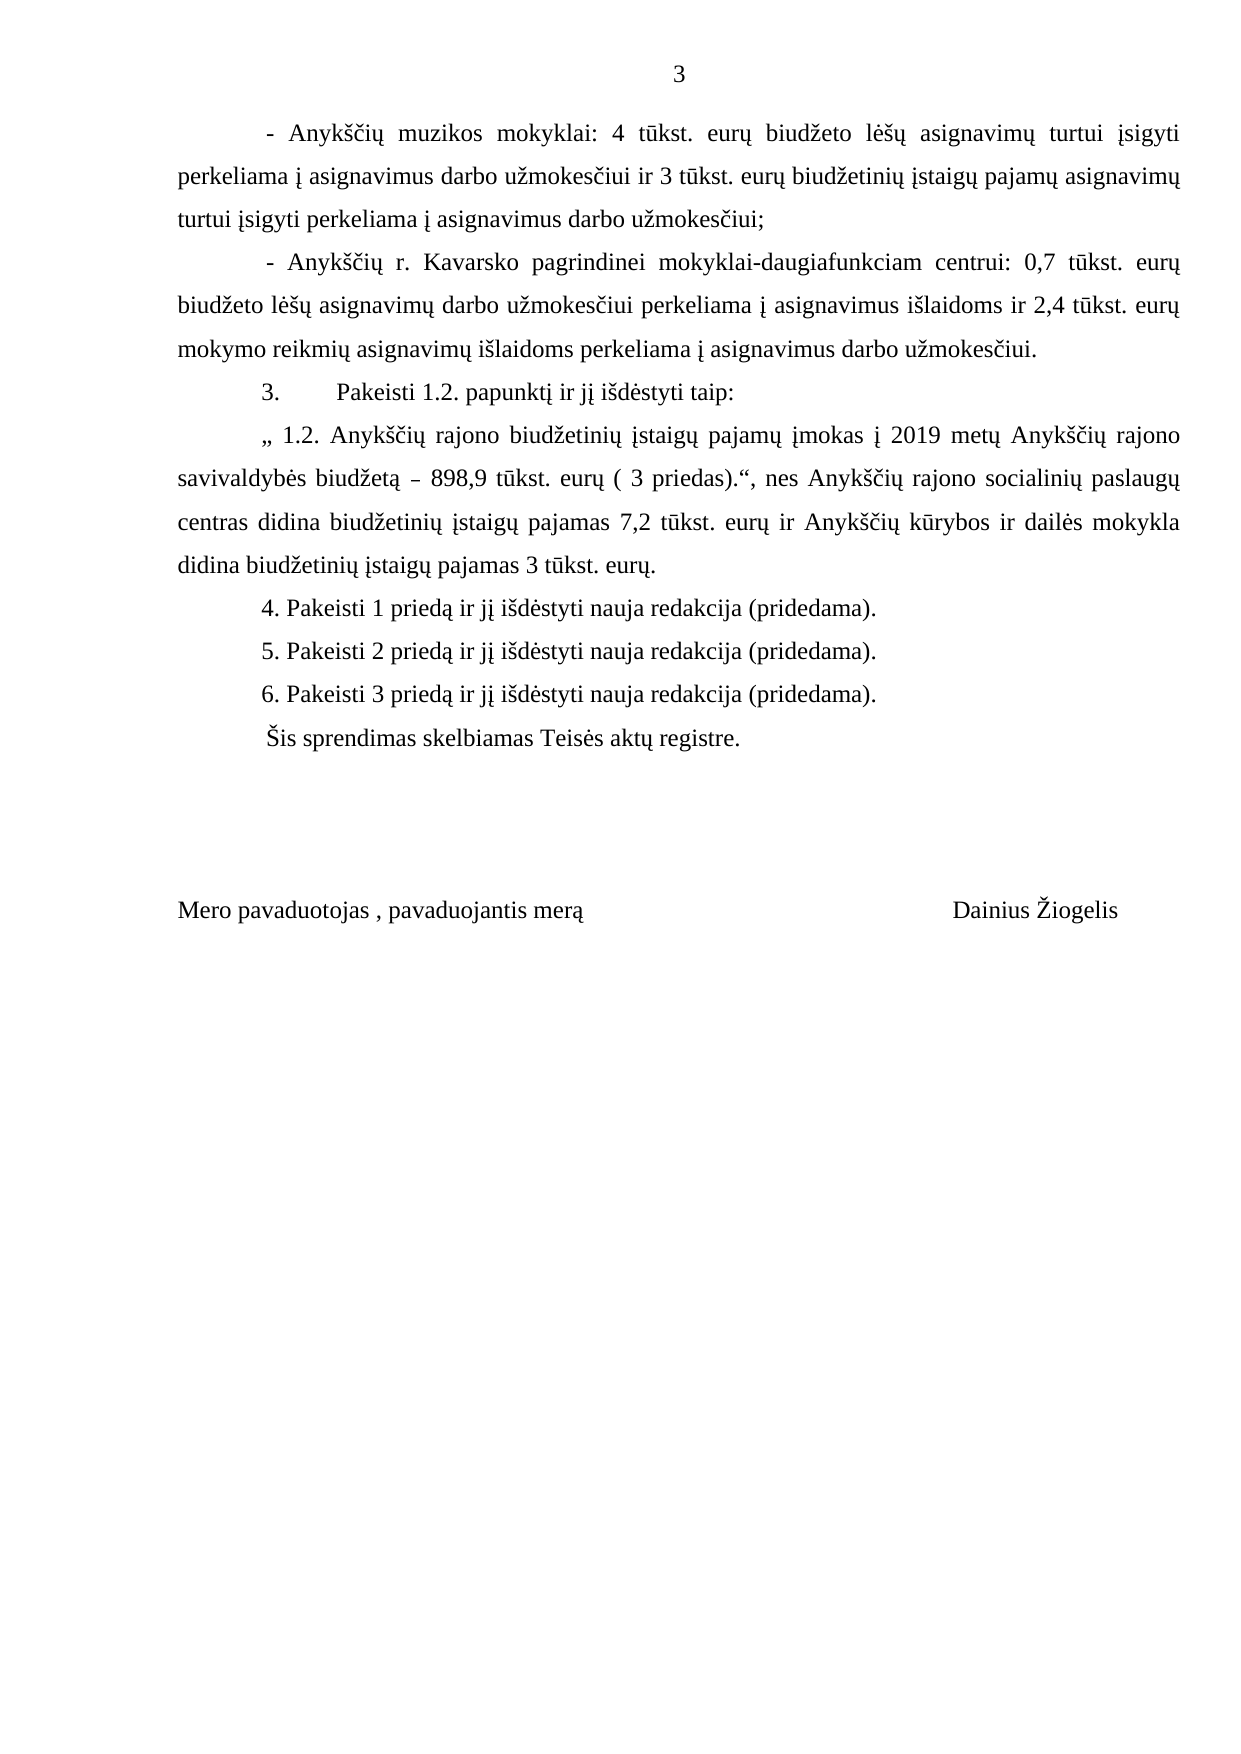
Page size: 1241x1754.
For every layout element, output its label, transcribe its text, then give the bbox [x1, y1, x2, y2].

text 3. Pakeisti 1.2. papunktį ir jį išdėstyti taip: [177, 377, 1181, 406]
text Mero pavaduotojas , pavaduojantis merą Dainius Žiogelis [177, 895, 1181, 924]
text 5. Pakeisti 2 priedą ir jį išdėstyti nauja redakcija (pridedama). [177, 636, 1181, 665]
text Šis sprendimas skelbiamas Teisės aktų registre. [177, 723, 1181, 751]
text - Anykščių r. Kavarsko pagrindinei mokyklai-daugiafunkciam centrui: 0,7 tūkst. eurų biudžeto lėšų asignavimų darbo užmokesčiui perkeliama į asignavimus išlaidoms ir 2,4 tūkst. eurų mokymo reikmių asignavimų išlaidoms perkeliama į asignavimus darbo užmokesčiui. [177, 247, 1181, 362]
text 4. Pakeisti 1 priedą ir jį išdėstyti nauja redakcija (pridedama). [177, 593, 1181, 622]
text - Anykščių muzikos mokyklai: 4 tūkst. eurų biudžeto lėšų asignavimų turtui įsigyti perkeliama į asignavimus darbo užmokesčiui ir 3 tūkst. eurų biudžetinių įstaigų pajamų asignavimų turtui įsigyti perkeliama į asignavimus darbo užmokesčiui; [177, 118, 1181, 233]
text „ 1.2. Anykščių rajono biudžetinių įstaigų pajamų įmokas į 2019 metų Anykščių rajono savivaldybės biudžetą – 898,9 tūkst. eurų ( 3 priedas).“, nes Anykščių rajono socialinių paslaugų centras didina biudžetinių įstaigų pajamas 7,2 tūkst. eurų ir Anykščių kūrybos ir dailės mokykla didina biudžetinių įstaigų pajamas 3 tūkst. eurų. [177, 420, 1181, 579]
text 6. Pakeisti 3 priedą ir jį išdėstyti nauja redakcija (pridedama). [177, 679, 1181, 708]
